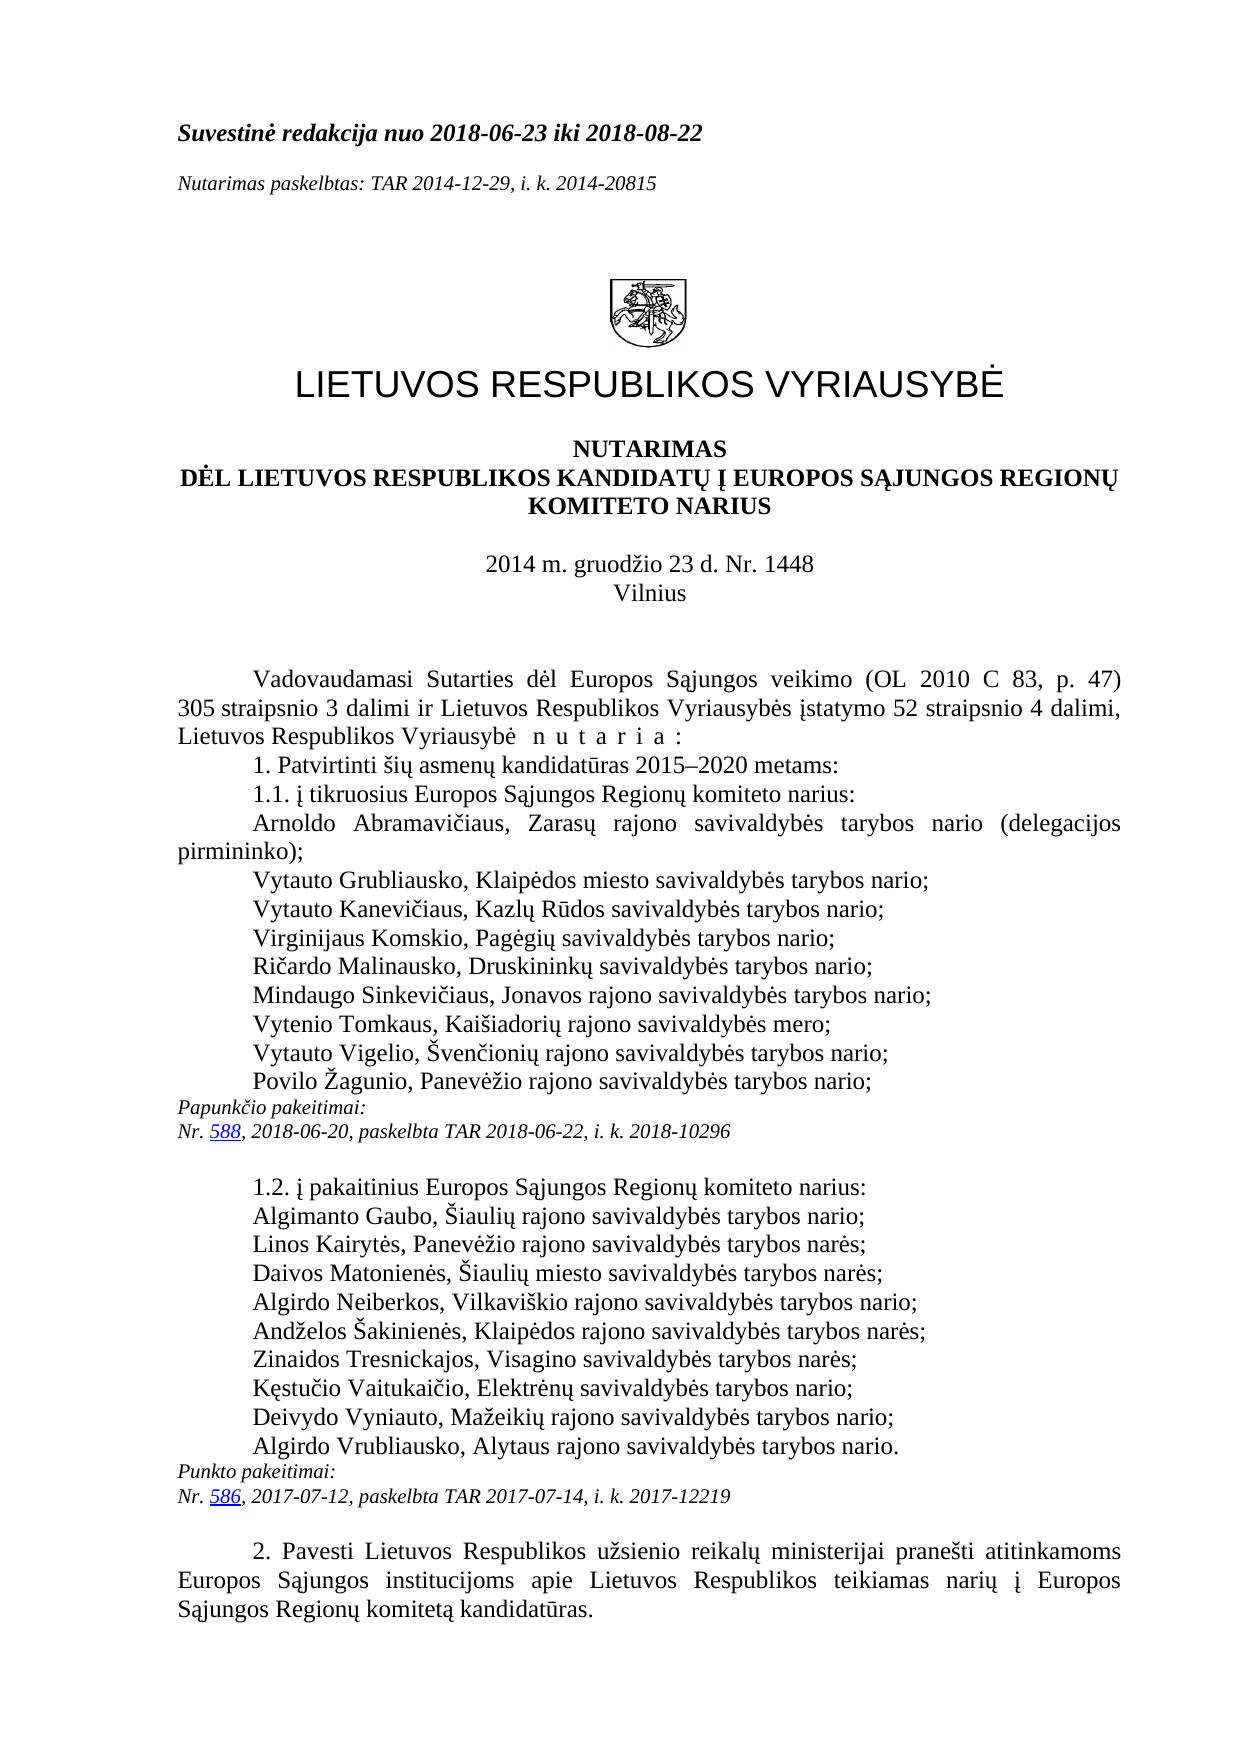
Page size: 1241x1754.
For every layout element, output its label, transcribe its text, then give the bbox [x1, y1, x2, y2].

text Vytauto Vigelio, Švenčionių rajono savivaldybės tarybos nario; [177, 1038, 1122, 1066]
text Kęstučio Vaitukaičio, Elektrėnų savivaldybės tarybos nario; [177, 1373, 1122, 1402]
text Lietuvos Respublikos Vyriausybė [177, 362, 1122, 405]
text Ričardo Malinausko, Druskininkų savivaldybės tarybos nario; [177, 951, 1122, 980]
text Algirdo Vrubliausko, Alytaus rajono savivaldybės tarybos nario. [177, 1431, 1122, 1459]
text Papunkčio pakeitimai: [177, 1095, 1122, 1119]
text Algimanto Gaubo, Šiaulių rajono savivaldybės tarybos nario; [177, 1201, 1122, 1229]
text Mindaugo Sinkevičiaus, Jonavos rajono savivaldybės tarybos nario; [177, 980, 1122, 1009]
text 2014 m. gruodžio 23 d. Nr. 1448 Vilnius [177, 549, 1122, 606]
text 2. Pavesti Lietuvos Respublikos užsienio reikalų ministerijai pranešti atitinkamoms Europos Sąjungos institucijoms apie Lietuvos Respublikos teikiamas narių į Europos Sąjungos Regionų komitetą kandidatūras. [177, 1536, 1122, 1623]
text Vytenio Tomkaus, Kaišiadorių rajono savivaldybės mero; [177, 1009, 1122, 1038]
text Vytauto Kanevičiaus, Kazlų Rūdos savivaldybės tarybos nario; [177, 894, 1122, 923]
text Algirdo Neiberkos, Vilkaviškio rajono savivaldybės tarybos nario; [177, 1287, 1122, 1316]
text Vytauto Grubliausko, Klaipėdos miesto savivaldybės tarybos nario; [177, 865, 1122, 894]
text Virginijaus Komskio, Pagėgių savivaldybės tarybos nario; [177, 923, 1122, 951]
text Dėl LIETUVOS RESPUBLIKOS KANDIDATŲ Į EUROPOS SĄJUNGOS REGIONŲ KOMITETO NARIUS [177, 463, 1122, 520]
text Vadovaudamasi Sutarties dėl Europos Sąjungos veikimo (OL 2010 C 83, p. 47) 305 straipsnio 3 dalimi ir Lietuvos Respublikos Vyriausybės įstatymo 52 straipsnio 4 dalimi, Lietuvos Respublikos Vyriausybė nutaria: [177, 664, 1122, 750]
text 1.2. į pakaitinius Europos Sąjungos Regionų komiteto narius: [177, 1172, 1122, 1201]
text Zinaidos Tresnickajos, Visagino savivaldybės tarybos narės; [177, 1344, 1122, 1373]
text Povilo Žagunio, Panevėžio rajono savivaldybės tarybos nario; [177, 1066, 1122, 1095]
text Linos Kairytės, Panevėžio rajono savivaldybės tarybos narės; [177, 1229, 1122, 1258]
text Nr. 588, 2018-06-20, paskelbta TAR 2018-06-22, i. k. 2018-10296 [177, 1119, 1122, 1143]
text 1. Patvirtinti šių asmenų kandidatūras 2015–2020 metams: [177, 750, 1122, 779]
text Nr. 586, 2017-07-12, paskelbta TAR 2017-07-14, i. k. 2017-12219 [177, 1483, 1122, 1508]
text Punkto pakeitimai: [177, 1459, 1122, 1483]
text Daivos Matonienės, Šiaulių miesto savivaldybės tarybos narės; [177, 1258, 1122, 1287]
text Deivydo Vyniauto, Mažeikių rajono savivaldybės tarybos nario; [177, 1402, 1122, 1431]
text Arnoldo Abramavičiaus, Zarasų rajono savivaldybės tarybos nario (delegacijos pirmininko); [177, 808, 1122, 865]
text Andželos Šakinienės, Klaipėdos rajono savivaldybės tarybos narės; [177, 1316, 1122, 1344]
text Suvestinė redakcija nuo 2018-06-23 iki 2018-08-22 [177, 118, 1122, 147]
text Nutarimas paskelbtas: TAR 2014-12-29, i. k. 2014-20815 [177, 171, 1122, 195]
text 1.1. į tikruosius Europos Sąjungos Regionų komiteto narius: [177, 779, 1122, 808]
text nutarimas [177, 434, 1122, 463]
